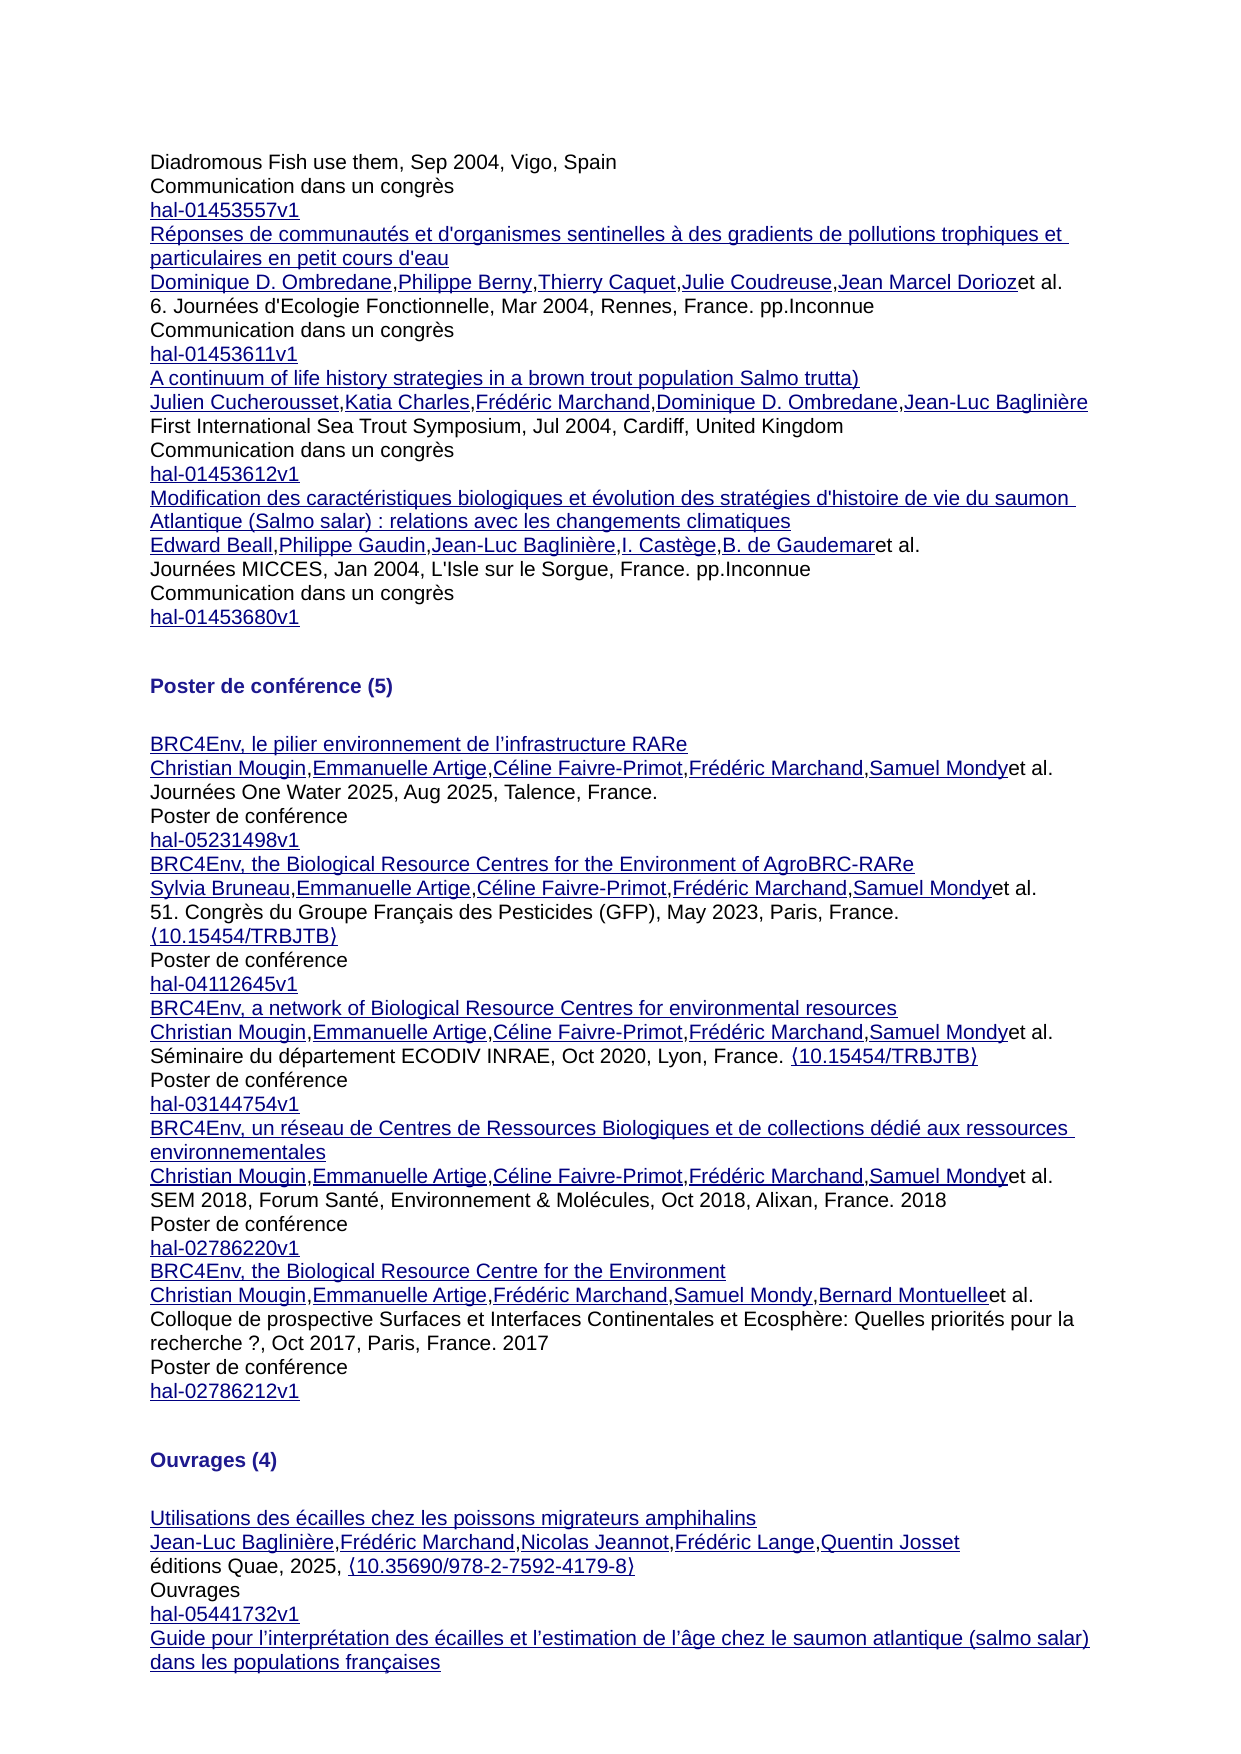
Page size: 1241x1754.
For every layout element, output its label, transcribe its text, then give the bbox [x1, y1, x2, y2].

table_cell BRC4Env, un réseau de Centres de Ressources Biologiques et de collections dédié aux ressources environnementales Christian Mougin,Emmanuelle Artige,Céline Faivre-Primot,Frédéric Marchand,Samuel Mondyet al. SEM 2018, Forum Santé, Environnement & Molécules, Oct 2018, Alixan, France. 2018 Poster de conférence hal-02786220v1 [150, 1116, 1090, 1259]
table_cell Modification des caractéristiques biologiques et évolution des stratégies d'histoire de vie du saumon Atlantique (Salmo salar) : relations avec les changements climatiques Edward Beall,Philippe Gaudin,Jean-Luc Baglinière,I. Castège,B. de Gaudemaret al. Journées MICCES, Jan 2004, L'Isle sur le Sorgue, France. pp.Inconnue Communication dans un congrès hal-01453680v1 [150, 485, 1090, 629]
table_cell dans les populations françaises [150, 1648, 1090, 1674]
table_cell BRC4Env, the Biological Resource Centre for the Environment Christian Mougin,Emmanuelle Artige,Frédéric Marchand,Samuel Mondy,Bernard Montuelleet al. Colloque de prospective Surfaces et Interfaces Continentales et Ecosphère: Quelles priorités pour la recherche ?, Oct 2017, Paris, France. 2017 Poster de conférence hal-02786212v1 [150, 1259, 1090, 1403]
table_header BRC4Env, le pilier environnement de l’infrastructure RARe Christian Mougin,Emmanuelle Artige,Céline Faivre-Primot,Frédéric Marchand,Samuel Mondyet al. Journées One Water 2025, Aug 2025, Talence, France. Poster de conférence hal-05231498v1 [150, 732, 1090, 852]
table_header Utilisations des écailles chez les poissons migrateurs amphihalins Jean-Luc Baglinière,Frédéric Marchand,Nicolas Jeannot,Frédéric Lange,Quentin Josset éditions Quae, 2025, ⟨10.35690/978-2-7592-4179-8⟩ Ouvrages hal-05441732v1 [150, 1506, 1090, 1626]
table_cell Réponses de communautés et d'organismes sentinelles à des gradients de pollutions trophiques et particulaires en petit cours d'eau Dominique D. Ombredane,Philippe Berny,Thierry Caquet,Julie Coudreuse,Jean Marcel Doriozet al. 6. Journées d'Ecologie Fonctionnelle, Mar 2004, Rennes, France. pp.Inconnue Communication dans un congrès hal-01453611v1 [150, 222, 1090, 366]
table_cell A continuum of life history strategies in a brown trout population Salmo trutta) Julien Cucherousset,Katia Charles,Frédéric Marchand,Dominique D. Ombredane,Jean-Luc Baglinière First International Sea Trout Symposium, Jul 2004, Cardiff, United Kingdom Communication dans un congrès hal-01453612v1 [150, 366, 1090, 485]
subtitle Poster de conférence (5) [150, 674, 1090, 698]
table_cell BRC4Env, a network of Biological Resource Centres for environmental resources Christian Mougin,Emmanuelle Artige,Céline Faivre-Primot,Frédéric Marchand,Samuel Mondyet al. Séminaire du département ECODIV INRAE, Oct 2020, Lyon, France. ⟨10.15454/TRBJTB⟩ Poster de conférence hal-03144754v1 [150, 996, 1090, 1116]
subtitle Ouvrages (4) [150, 1448, 1090, 1472]
table_cell BRC4Env, the Biological Resource Centres for the Environment of AgroBRC-RARe Sylvia Bruneau,Emmanuelle Artige,Céline Faivre-Primot,Frédéric Marchand,Samuel Mondyet al. 51. Congrès du Groupe Français des Pesticides (GFP), May 2023, Paris, France. ⟨10.15454/TRBJTB⟩ Poster de conférence hal-04112645v1 [150, 852, 1090, 996]
table_cell Guide pour l’interprétation des écailles et l’estimation de l’âge chez le saumon atlantique (salmo salar) [150, 1626, 1090, 1647]
table_cell Diadromous Fish use them, Sep 2004, Vigo, Spain Communication dans un congrès hal-01453557v1 [150, 150, 1090, 222]
